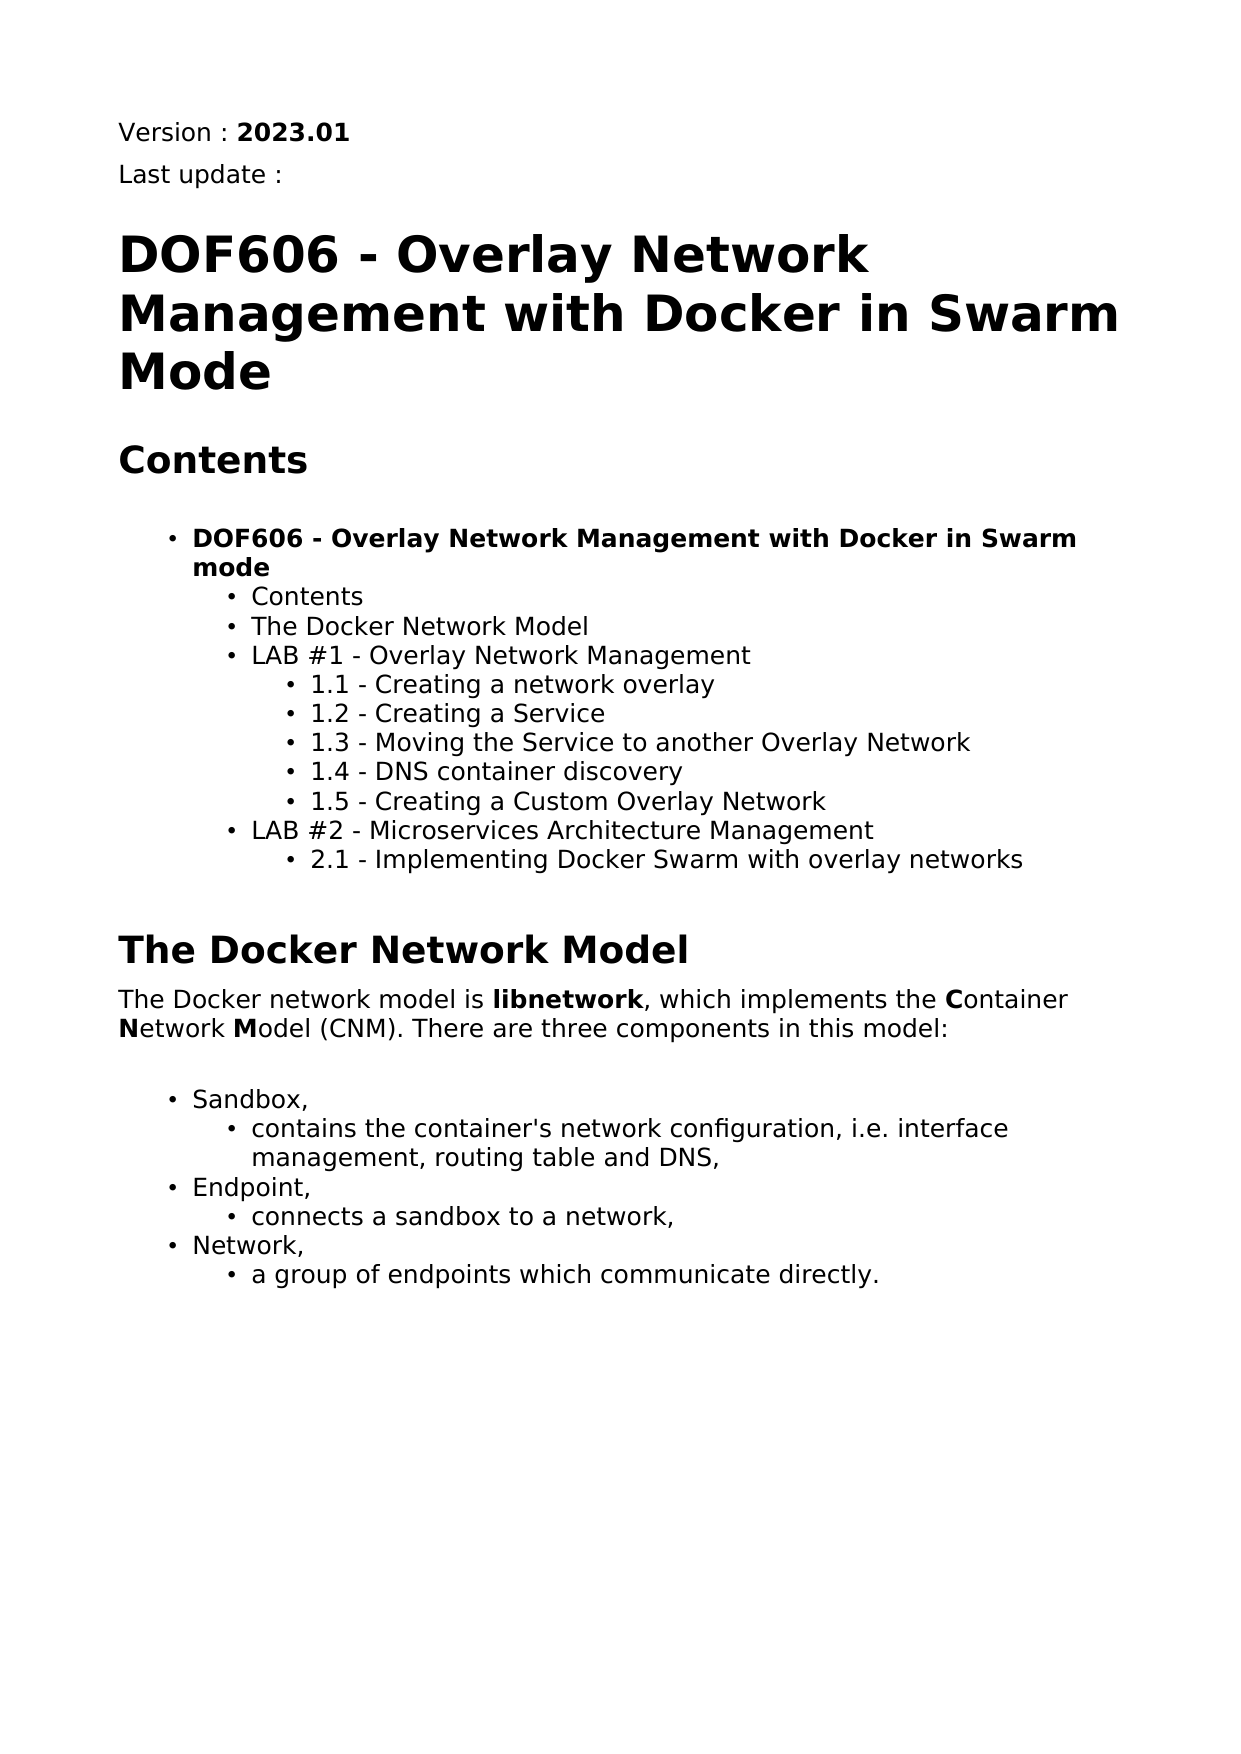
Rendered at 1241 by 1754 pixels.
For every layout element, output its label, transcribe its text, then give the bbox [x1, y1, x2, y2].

list 1.4 - DNS container discovery [295, 758, 1122, 787]
list LAB #2 - Microservices Architecture Management [236, 816, 1122, 845]
list The Docker Network Model [236, 612, 1122, 641]
list a group of endpoints which communicate directly. [236, 1260, 1122, 1289]
list Sandbox, [177, 1085, 1122, 1114]
text The Docker network model is libnetwork, which implements the Container Network Model (CNM). There are three components in this model: [118, 985, 1122, 1043]
list Endpoint, [177, 1173, 1122, 1202]
list DOF606 - Overlay Network Management with Docker in Swarm mode [177, 524, 1122, 583]
list 1.5 - Creating a Custom Overlay Network [295, 787, 1122, 816]
subtitle Contents [118, 439, 1122, 482]
list 1.3 - Moving the Service to another Overlay Network [295, 728, 1122, 758]
list 1.2 - Creating a Service [295, 699, 1122, 728]
subtitle The Docker Network Model [118, 929, 1122, 972]
list 1.1 - Creating a network overlay [295, 670, 1122, 699]
list contains the container's network configuration, i.e. interface management, routing table and DNS, [236, 1114, 1122, 1173]
list 2.1 - Implementing Docker Swarm with overlay networks [295, 845, 1122, 874]
list connects a sandbox to a network, [236, 1202, 1122, 1231]
subtitle DOF606 - Overlay Network Management with Docker in Swarm Mode [118, 226, 1122, 401]
list LAB #1 - Overlay Network Management [236, 641, 1122, 670]
text Last update : [118, 160, 1122, 189]
list Contents [236, 583, 1122, 612]
text Version : 2023.01 [118, 118, 1122, 147]
list Network, [177, 1231, 1122, 1260]
